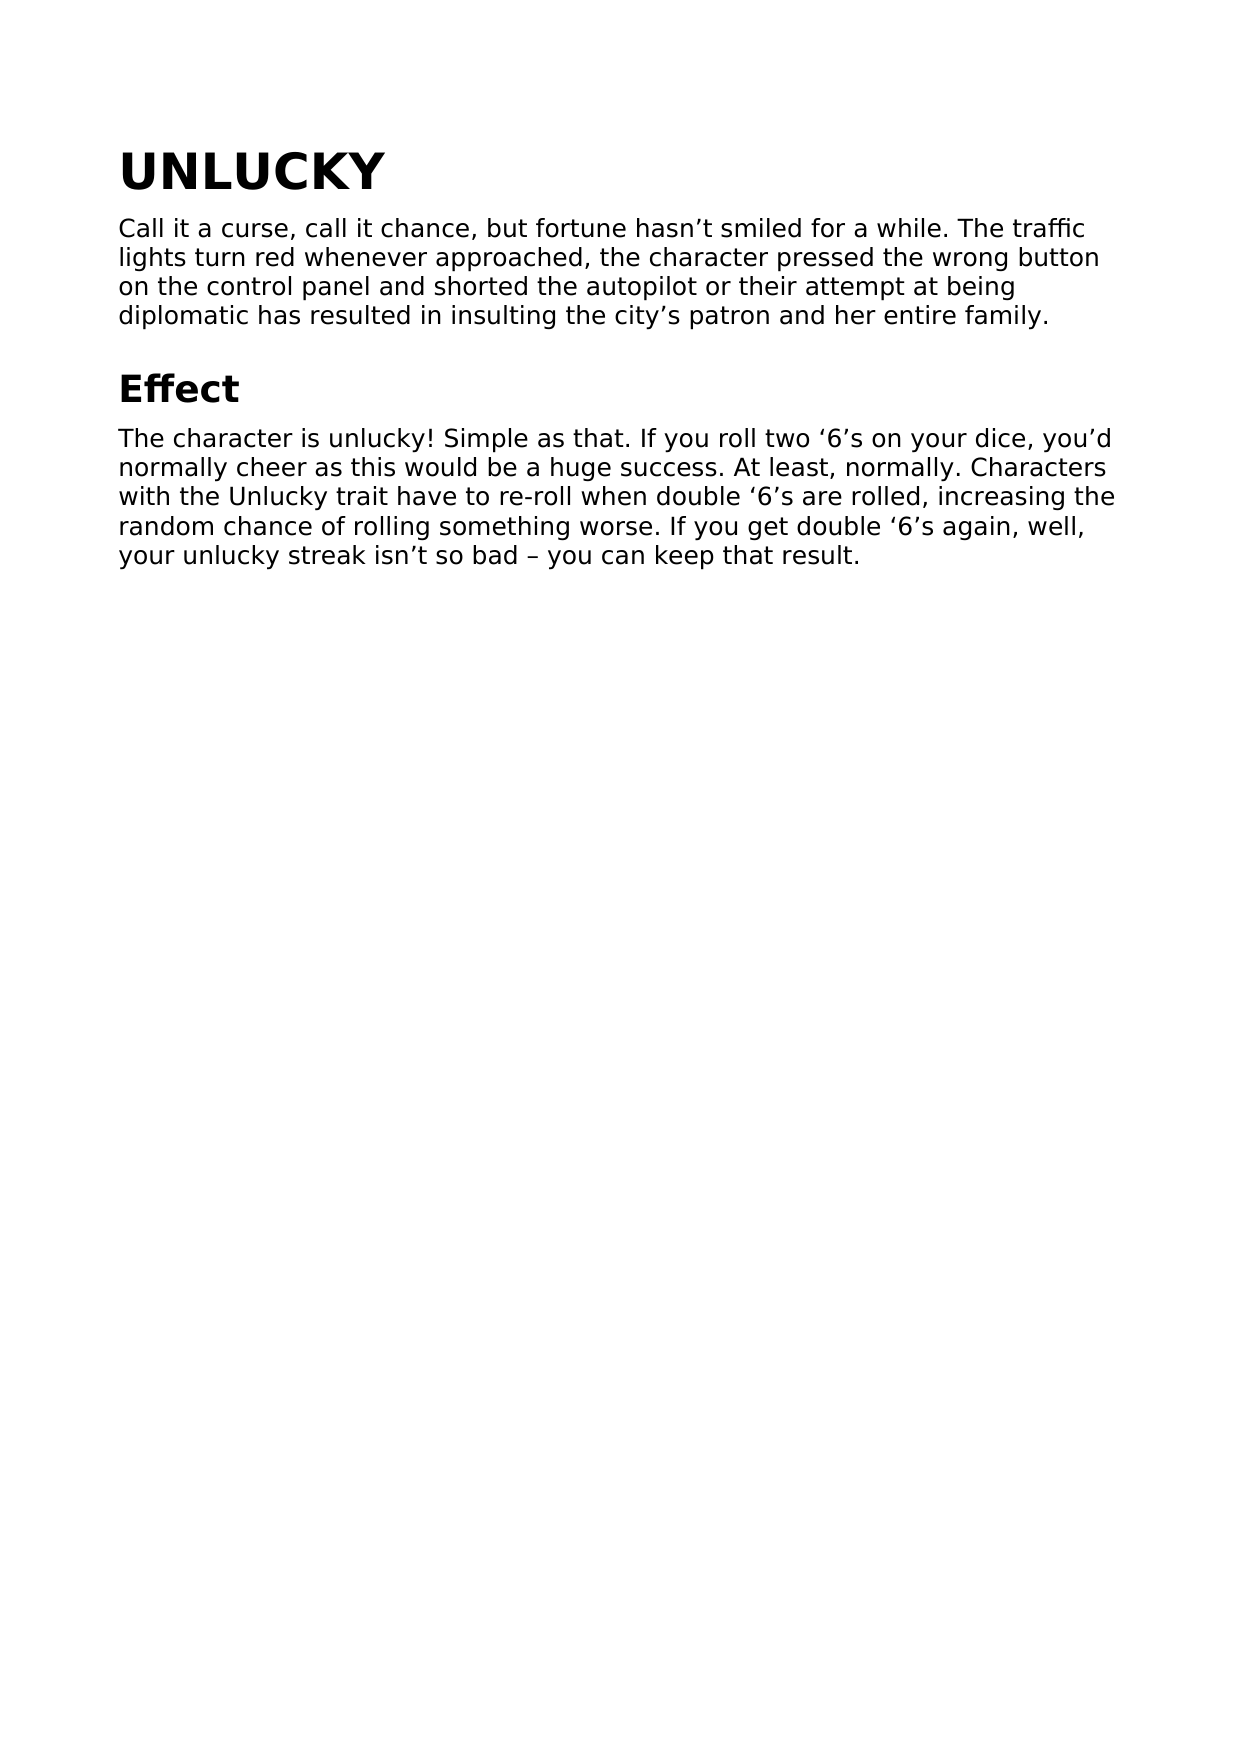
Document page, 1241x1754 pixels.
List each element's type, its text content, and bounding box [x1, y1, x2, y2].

subtitle UNLUCKY [118, 143, 1122, 201]
text The character is unlucky! Simple as that. If you roll two ‘6’s on your dice, you’d normally cheer as this would be a huge success. At least, normally. Characters with the Unlucky trait have to re-roll when double ‘6’s are rolled, increasing the random chance of rolling something worse. If you get double ‘6’s again, well, your unlucky streak isn’t so bad – you can keep that result. [118, 424, 1122, 570]
text Call it a curse, call it chance, but fortune hasn’t smiled for a while. The traffic lights turn red whenever approached, the character pressed the wrong button on the control panel and shorted the autopilot or their attempt at being diplomatic has resulted in insulting the city’s patron and her entire family. [118, 214, 1122, 331]
subtitle Effect [118, 368, 1122, 412]
